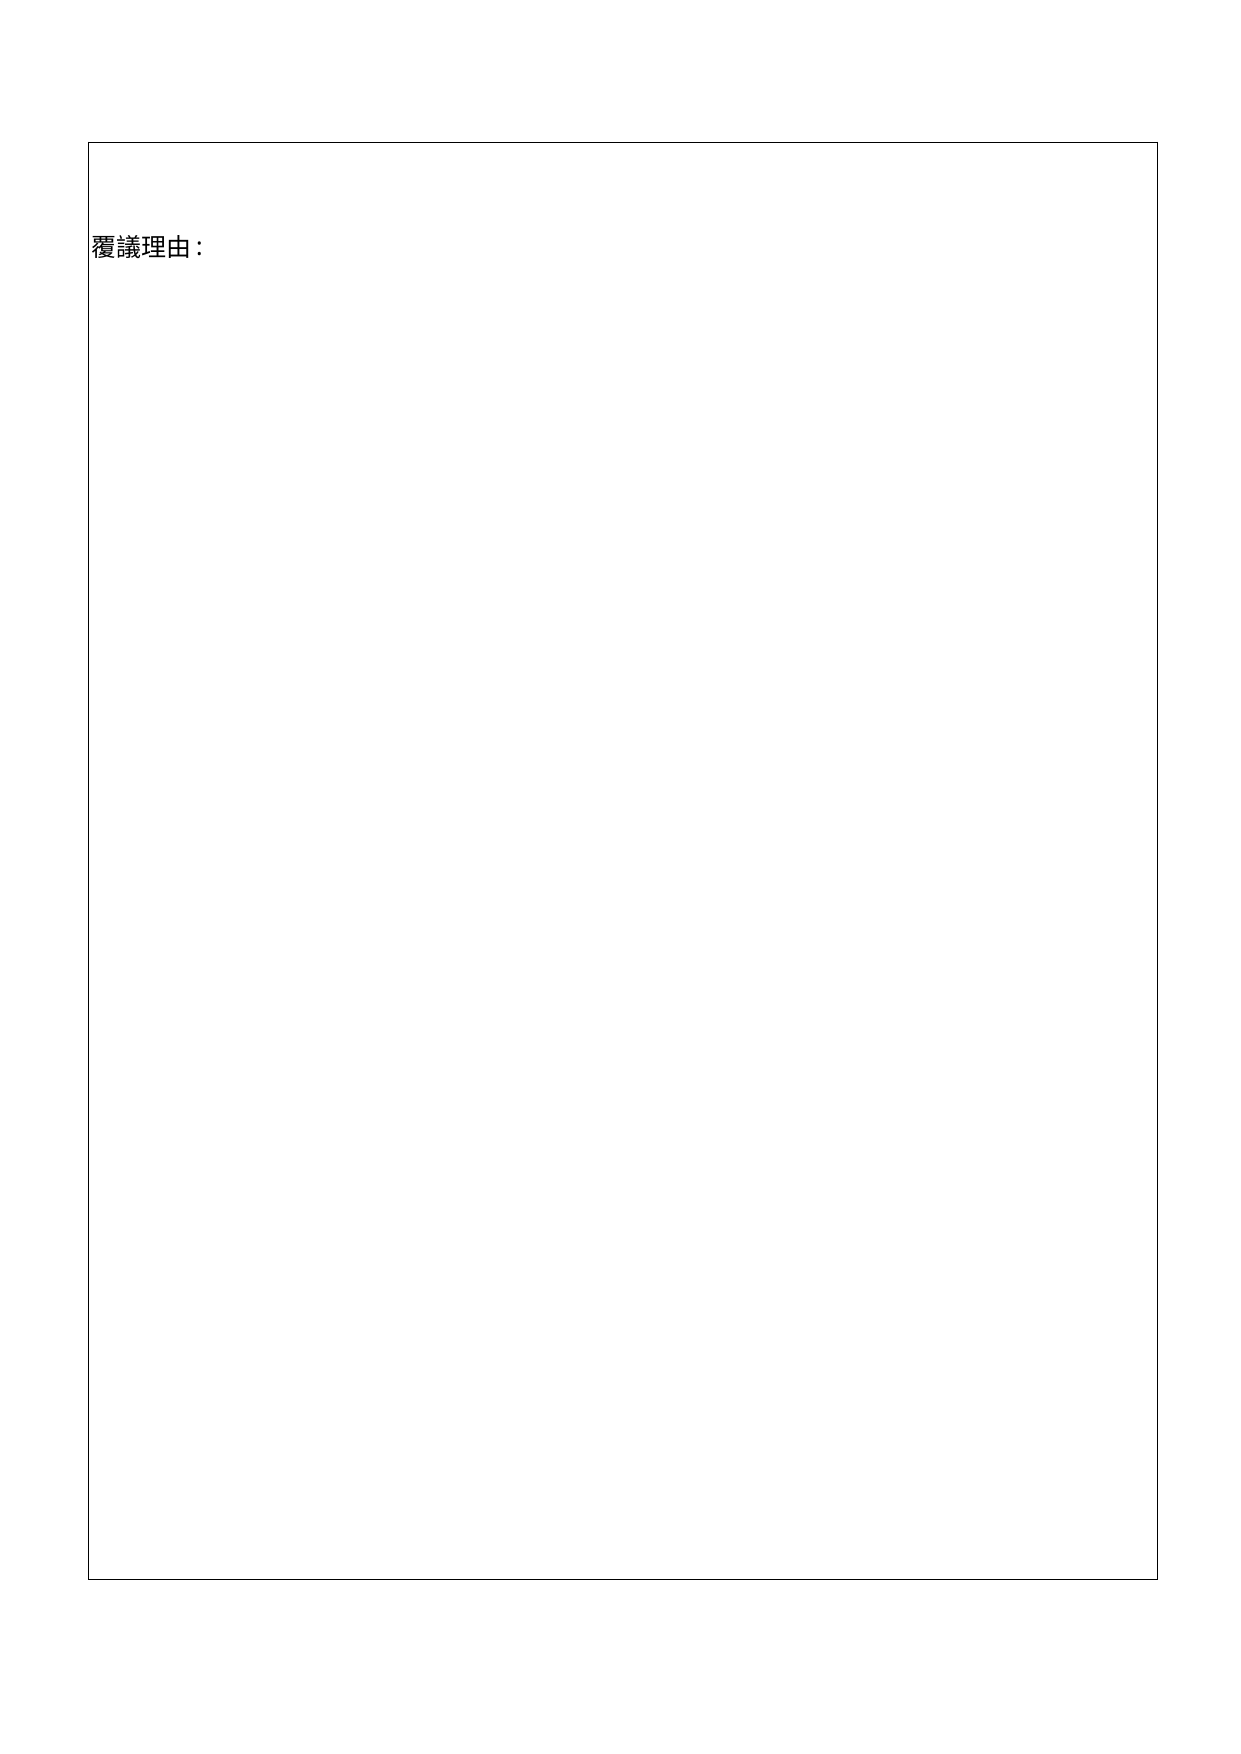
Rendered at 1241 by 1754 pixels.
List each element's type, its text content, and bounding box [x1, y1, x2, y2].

table_cell 覆議理由: [89, 143, 1157, 1579]
